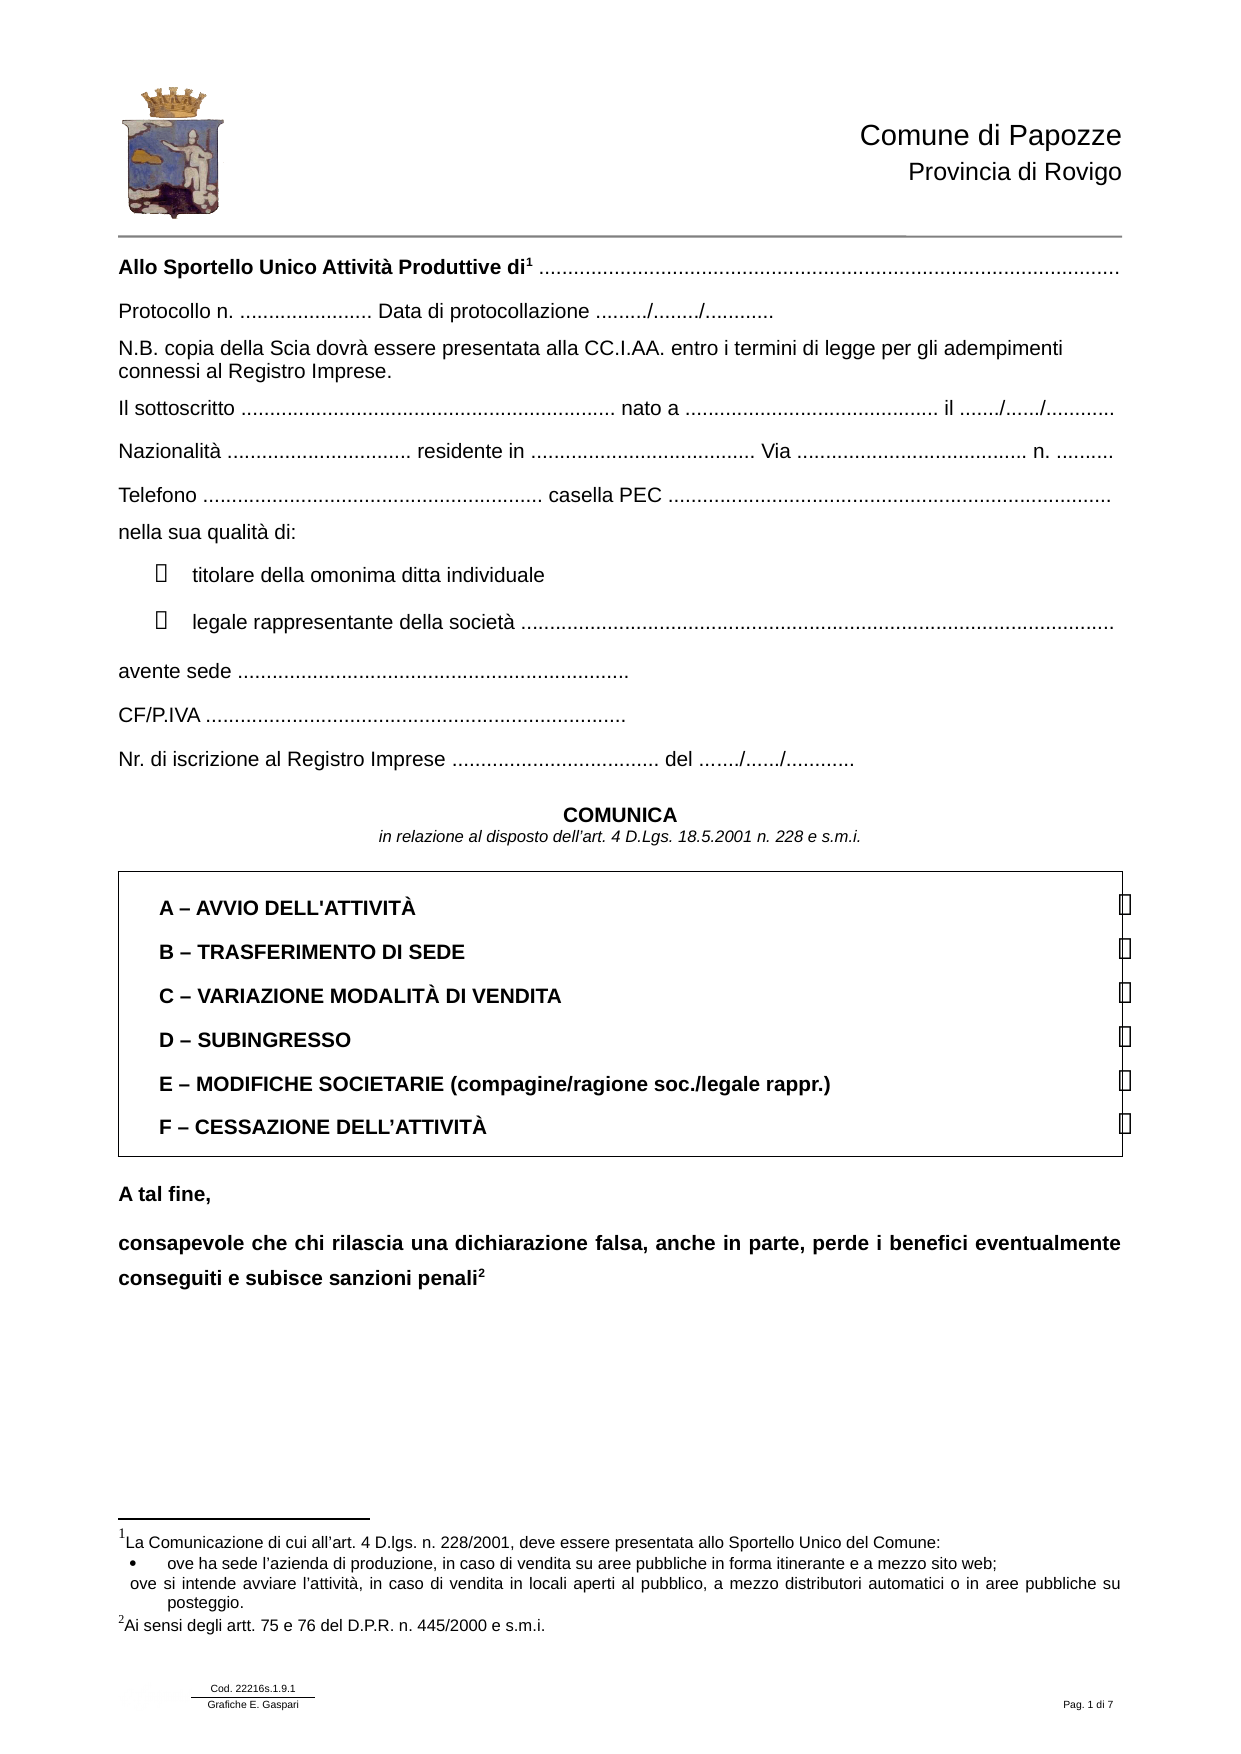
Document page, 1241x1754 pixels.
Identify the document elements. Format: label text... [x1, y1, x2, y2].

text Telefono ........................................................... casella PEC ............................................................................. [118, 483, 1122, 507]
text A tal fine, [118, 1182, 1122, 1206]
list ove ha sede l’azienda di produzione, in caso di vendita su aree pubbliche in forma itinerante e a mezzo sito web; [130, 1554, 1122, 1573]
text Allo Sportello Unico Attività Produttive di [118, 255, 1122, 279]
text Comune di Papozze [224, 118, 1122, 152]
text ove si intende avviare l’attività, in caso di vendita in locali aperti al pubblico, a mezzo distributori automatici o in aree pubbliche su posteggio. [130, 1573, 1122, 1612]
text avente sede .................................................................... [118, 659, 1122, 683]
text  legale rappresentante della società ....................................................................................................... [153, 602, 1122, 637]
text Ai sensi degli artt. 75 e 76 del D.P.R. n. 445/2000 e s.m.i. [118, 1612, 1122, 1636]
text Nazionalità ................................ residente in ....................................... Via ........................................ n. .......... [118, 439, 1122, 463]
text  titolare della omonima ditta individuale [153, 556, 1122, 590]
text nella sua qualità di: [118, 519, 1122, 543]
text N.B. copia della Scia dovrà essere presentata alla CC.I.AA. entro i termini di legge per gli adempimenti connessi al Registro Imprese. [118, 335, 1122, 383]
picture [122, 87, 224, 219]
text consapevole che chi rilascia una dichiarazione falsa, anche in parte, perde i benefici eventualmente conseguiti e subisce sanzioni penali [118, 1230, 1122, 1290]
text Protocollo n. ....................... Data di protocollazione ........./......../............ [118, 299, 1122, 323]
text Il sottoscritto ................................................................. nato a ............................................ il ......./....../............ [118, 396, 1122, 420]
text La Comunicazione di cui all’art. 4 D.lgs. n. 228/2001, deve essere presentata allo Sportello Unico del Comune: [118, 1525, 1122, 1554]
text COMUNICA [118, 803, 1122, 827]
table_header A – AVVIO DELL'ATTIVITÀ  B – TRASFERIMENTO DI SEDE  C – VARIAZIONE MODALITÀ DI VENDITA  D – SUBINGRESSO  E – MODIFICHE SOCIETARIE (compagine/ragione soc./legale rappr.)  F – CESSAZIONE DELL’ATTIVITÀ  [119, 872, 1122, 1156]
text Provincia di Rovigo [224, 157, 1122, 185]
text in relazione al disposto dell’art. 4 D.Lgs. 18.5.2001 n. 228 e s.m.i. [118, 827, 1122, 846]
text Nr. di iscrizione al Registro Imprese .................................... del ......./....../............ [118, 747, 1122, 771]
text CF/P.IVA ......................................................................... [118, 703, 1122, 727]
